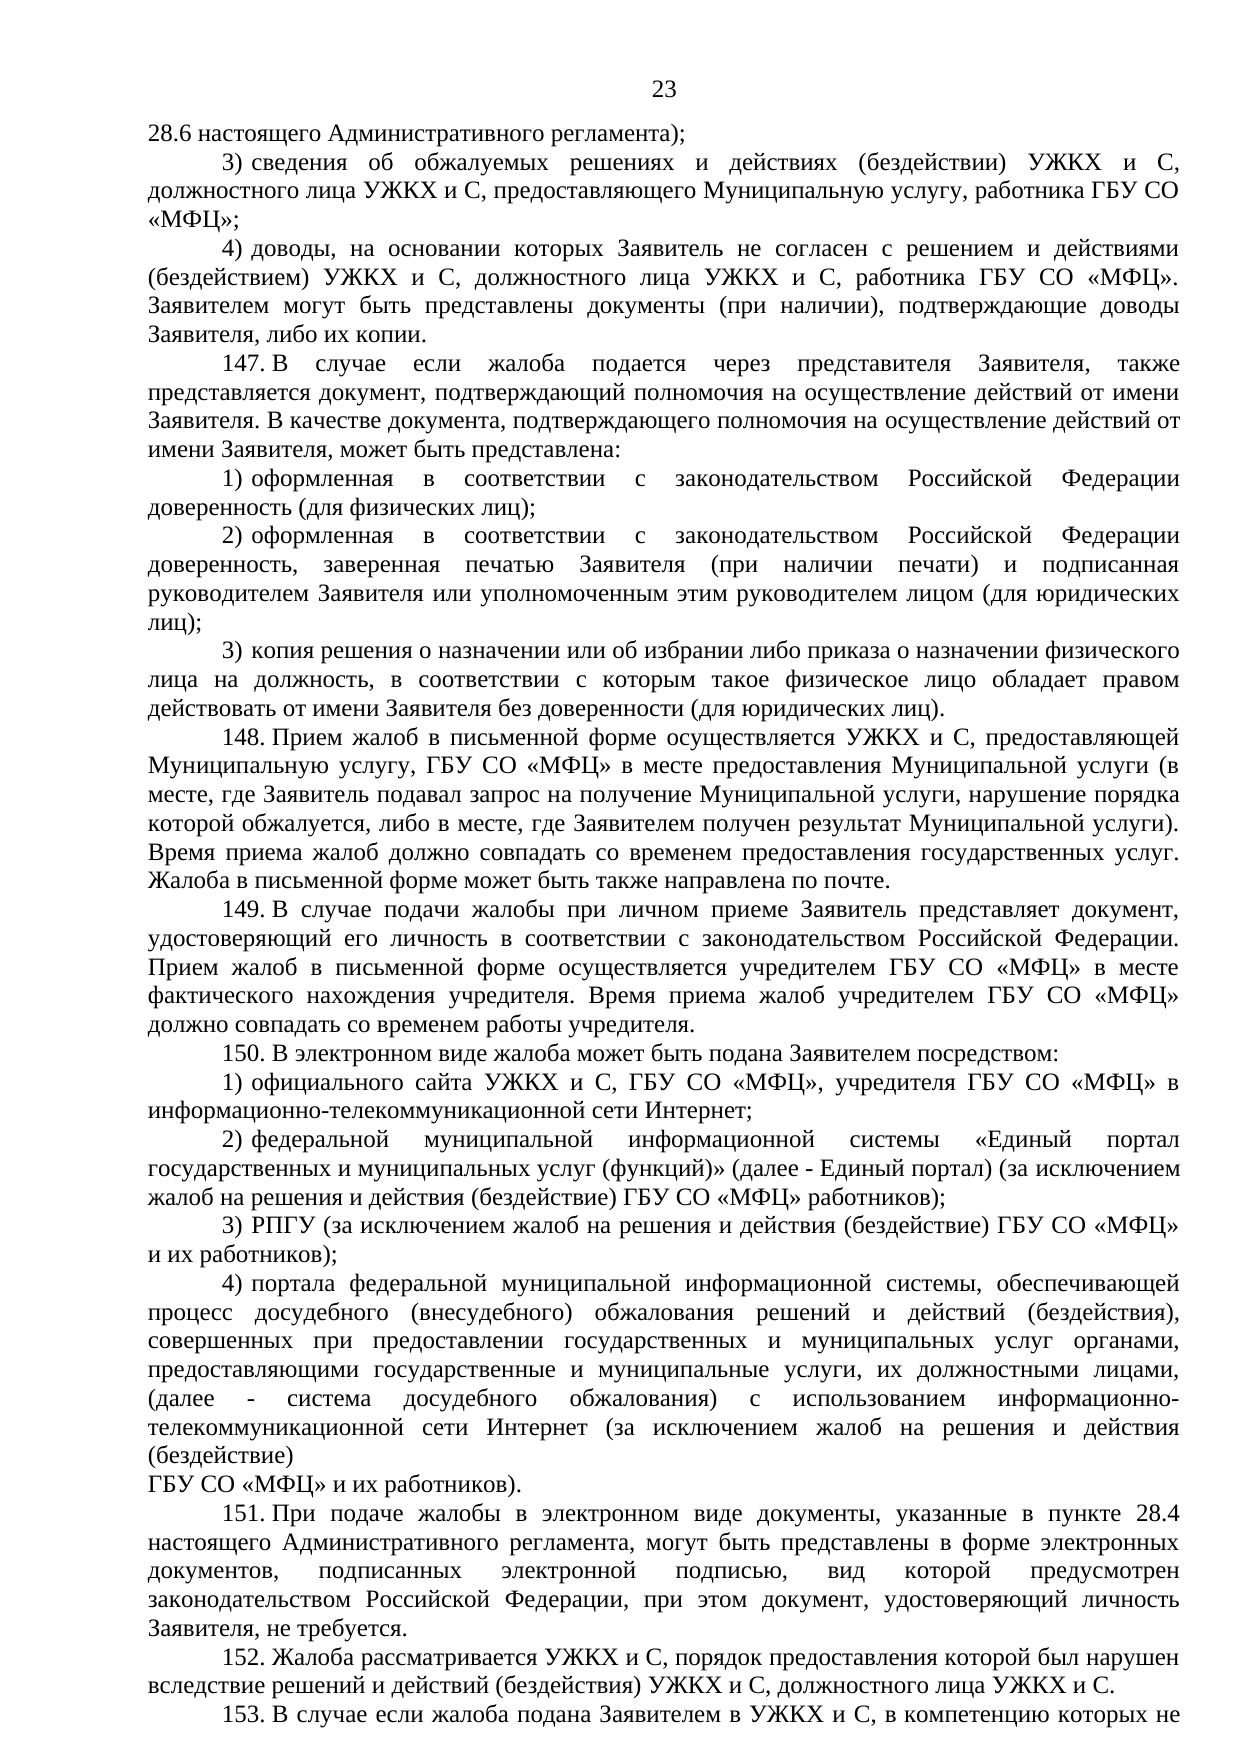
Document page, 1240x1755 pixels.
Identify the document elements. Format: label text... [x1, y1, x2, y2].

text 1) официального сайта УЖКХ и С, ГБУ СО «МФЦ», учредителя ГБУ СО «МФЦ» в информационно-телекоммуникационной сети Интернет; [148, 1067, 1181, 1124]
text 149. В случае подачи жалобы при личном приеме Заявитель представляет документ, удостоверяющий его личность в соответствии с законодательством Российской Федерации. Прием жалоб в письменной форме осуществляется учредителем ГБУ СО «МФЦ» в месте фактического нахождения учредителя. Время приема жалоб учредителем ГБУ СО «МФЦ» должно совпадать со временем работы учредителя. [148, 894, 1181, 1038]
text 3) сведения об обжалуемых решениях и действиях (бездействии) УЖКХ и С, должностного лица УЖКХ и С, предоставляющего Муниципальную услугу, работника ГБУ СО «МФЦ»; [148, 147, 1181, 233]
text 3) копия решения о назначении или об избрании либо приказа о назначении физического лица на должность, в соответствии с которым такое физическое лицо обладает правом действовать от имени Заявителя без доверенности (для юридических лиц). [148, 636, 1181, 722]
text 150. В электронном виде жалоба может быть подана Заявителем посредством: [148, 1038, 1181, 1067]
text 4) портала федеральной муниципальной информационной системы, обеспечивающей процесс досудебного (внесудебного) обжалования решений и действий (бездействия), совершенных при предоставлении государственных и муниципальных услуг органами, предоставляющими государственные и муниципальные услуги, их должностными лицами, (далее - система досудебного обжалования) с использованием информационно-телекоммуникационной сети Интернет (за исключением жалоб на решения и действия (бездействие) ГБУ СО «МФЦ» и их работников). [148, 1268, 1181, 1498]
text 3) РПГУ (за исключением жалоб на решения и действия (бездействие) ГБУ СО «МФЦ» и их работников); [148, 1211, 1181, 1268]
text 2) оформленная в соответствии с законодательством Российской Федерации доверенность, заверенная печатью Заявителя (при наличии печати) и подписанная руководителем Заявителя или уполномоченным этим руководителем лицом (для юридических лиц); [148, 521, 1181, 636]
text 147. В случае если жалоба подается через представителя Заявителя, также представляется документ, подтверждающий полномочия на осуществление действий от имени Заявителя. В качестве документа, подтверждающего полномочия на осуществление действий от имени Заявителя, может быть представлена: [148, 348, 1181, 463]
text 151. При подаче жалобы в электронном виде документы, указанные в пункте 28.4 настоящего Административного регламента, могут быть представлены в форме электронных документов, подписанных электронной подписью, вид которой предусмотрен законодательством Российской Федерации, при этом документ, удостоверяющий личность Заявителя, не требуется. [148, 1498, 1181, 1642]
text 28.6 настоящего Административного регламента); [148, 118, 1181, 147]
text 148. Прием жалоб в письменной форме осуществляется УЖКХ и С, предоставляющей Муниципальную услугу, ГБУ СО «МФЦ» в месте предоставления Муниципальной услуги (в месте, где Заявитель подавал запрос на получение Муниципальной услуги, нарушение порядка которой обжалуется, либо в месте, где Заявителем получен результат Муниципальной услуги). Время приема жалоб должно совпадать со временем предоставления государственных услуг. Жалоба в письменной форме может быть также направлена по почте. [148, 722, 1181, 894]
text 152. Жалоба рассматривается УЖКХ и С, порядок предоставления которой был нарушен вследствие решений и действий (бездействия) УЖКХ и С, должностного лица УЖКХ и С. [148, 1642, 1181, 1699]
text 4) доводы, на основании которых Заявитель не согласен с решением и действиями (бездействием) УЖКХ и С, должностного лица УЖКХ и С, работника ГБУ СО «МФЦ». Заявителем могут быть представлены документы (при наличии), подтверждающие доводы Заявителя, либо их копии. [148, 233, 1181, 348]
text 2) федеральной муниципальной информационной системы «Единый портал государственных и муниципальных услуг (функций)» (далее - Единый портал) (за исключением жалоб на решения и действия (бездействие) ГБУ СО «МФЦ» работников); [148, 1124, 1181, 1211]
text 1) оформленная в соответствии с законодательством Российской Федерации доверенность (для физических лиц); [148, 463, 1181, 521]
text 153. В случае если жалоба подана Заявителем в УЖКХ и С, в компетенцию которых не [148, 1699, 1181, 1728]
